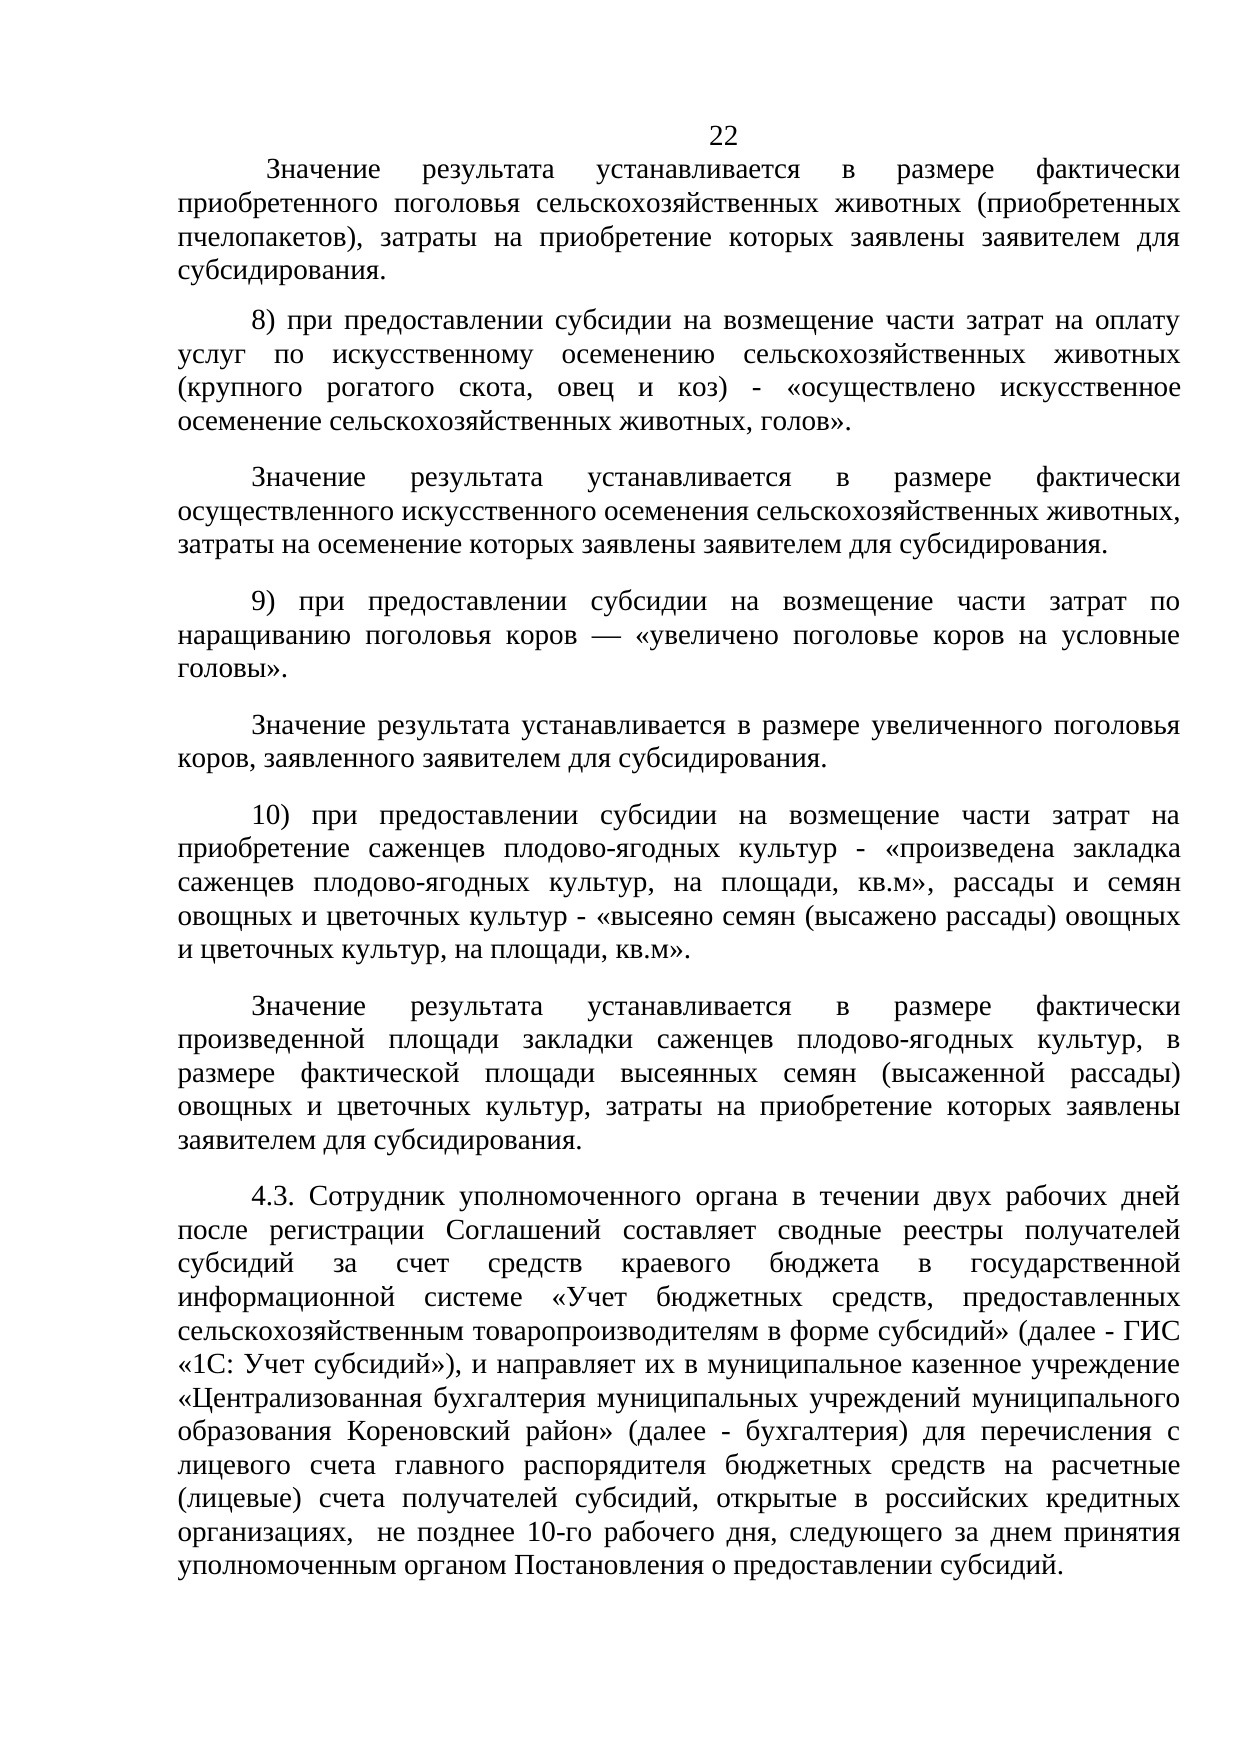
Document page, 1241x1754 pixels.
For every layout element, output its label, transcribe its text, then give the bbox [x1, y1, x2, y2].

text 8) при предоставлении субсидии на возмещение части затрат на оплату услуг по искусственному осеменению сельскохозяйственных животных (крупного рогатого скота, овец и коз) - «осуществлено искусственное осеменение сельскохозяйственных животных, голов». [177, 302, 1181, 437]
text 10) при предоставлении субсидии на возмещение части затрат на приобретение саженцев плодово-ягодных культур - «произведена закладка саженцев плодово-ягодных культур, на площади, кв.м», рассады и семян овощных и цветочных культур - «высеяно семян (высажено рассады) овощных и цветочных культур, на площади, кв.м». [177, 797, 1181, 965]
text Значение результата устанавливается в размере фактически приобретенного поголовья сельскохозяйственных животных (приобретенных пчелопакетов), затраты на приобретение которых заявлены заявителем для субсидирования. [177, 152, 1181, 286]
text 9) при предоставлении субсидии на возмещение части затрат по наращиванию поголовья коров — «увеличено поголовье коров на условные головы». [177, 583, 1181, 684]
text 22 [177, 118, 1181, 152]
text Значение результата устанавливается в размере фактически осуществленного искусственного осеменения сельскохозяйственных животных, затраты на осеменение которых заявлены заявителем для субсидирования. [177, 459, 1181, 560]
text Значение результата устанавливается в размере фактически произведенной площади закладки саженцев плодово-ягодных культур, в размере фактической площади высеянных семян (высаженной рассады) овощных и цветочных культур, затраты на приобретение которых заявлены заявителем для субсидирования. [177, 988, 1181, 1155]
text 4.3. Сотрудник уполномоченного органа в течении двух рабочих дней после регистрации Соглашений составляет сводные реестры получателей субсидий за счет средств краевого бюджета в государственной информационной системе «Учет бюджетных средств, предоставленных сельскохозяйственным товаропроизводителям в форме субсидий» (далее - ГИС «1С: Учет субсидий»), и направляет их в муниципальное казенное учреждение «Централизованная бухгалтерия муниципальных учреждений муниципального образования Кореновский район» (далее - бухгалтерия) для перечисления с лицевого счета главного распорядителя бюджетных средств на расчетные (лицевые) счета получателей субсидий, открытые в российских кредитных организациях, не позднее 10-го рабочего дня, следующего за днем принятия уполномоченным органом Постановления о предоставлении субсидий. [177, 1178, 1181, 1581]
text Значение результата устанавливается в размере увеличенного поголовья коров, заявленного заявителем для субсидирования. [177, 707, 1181, 774]
